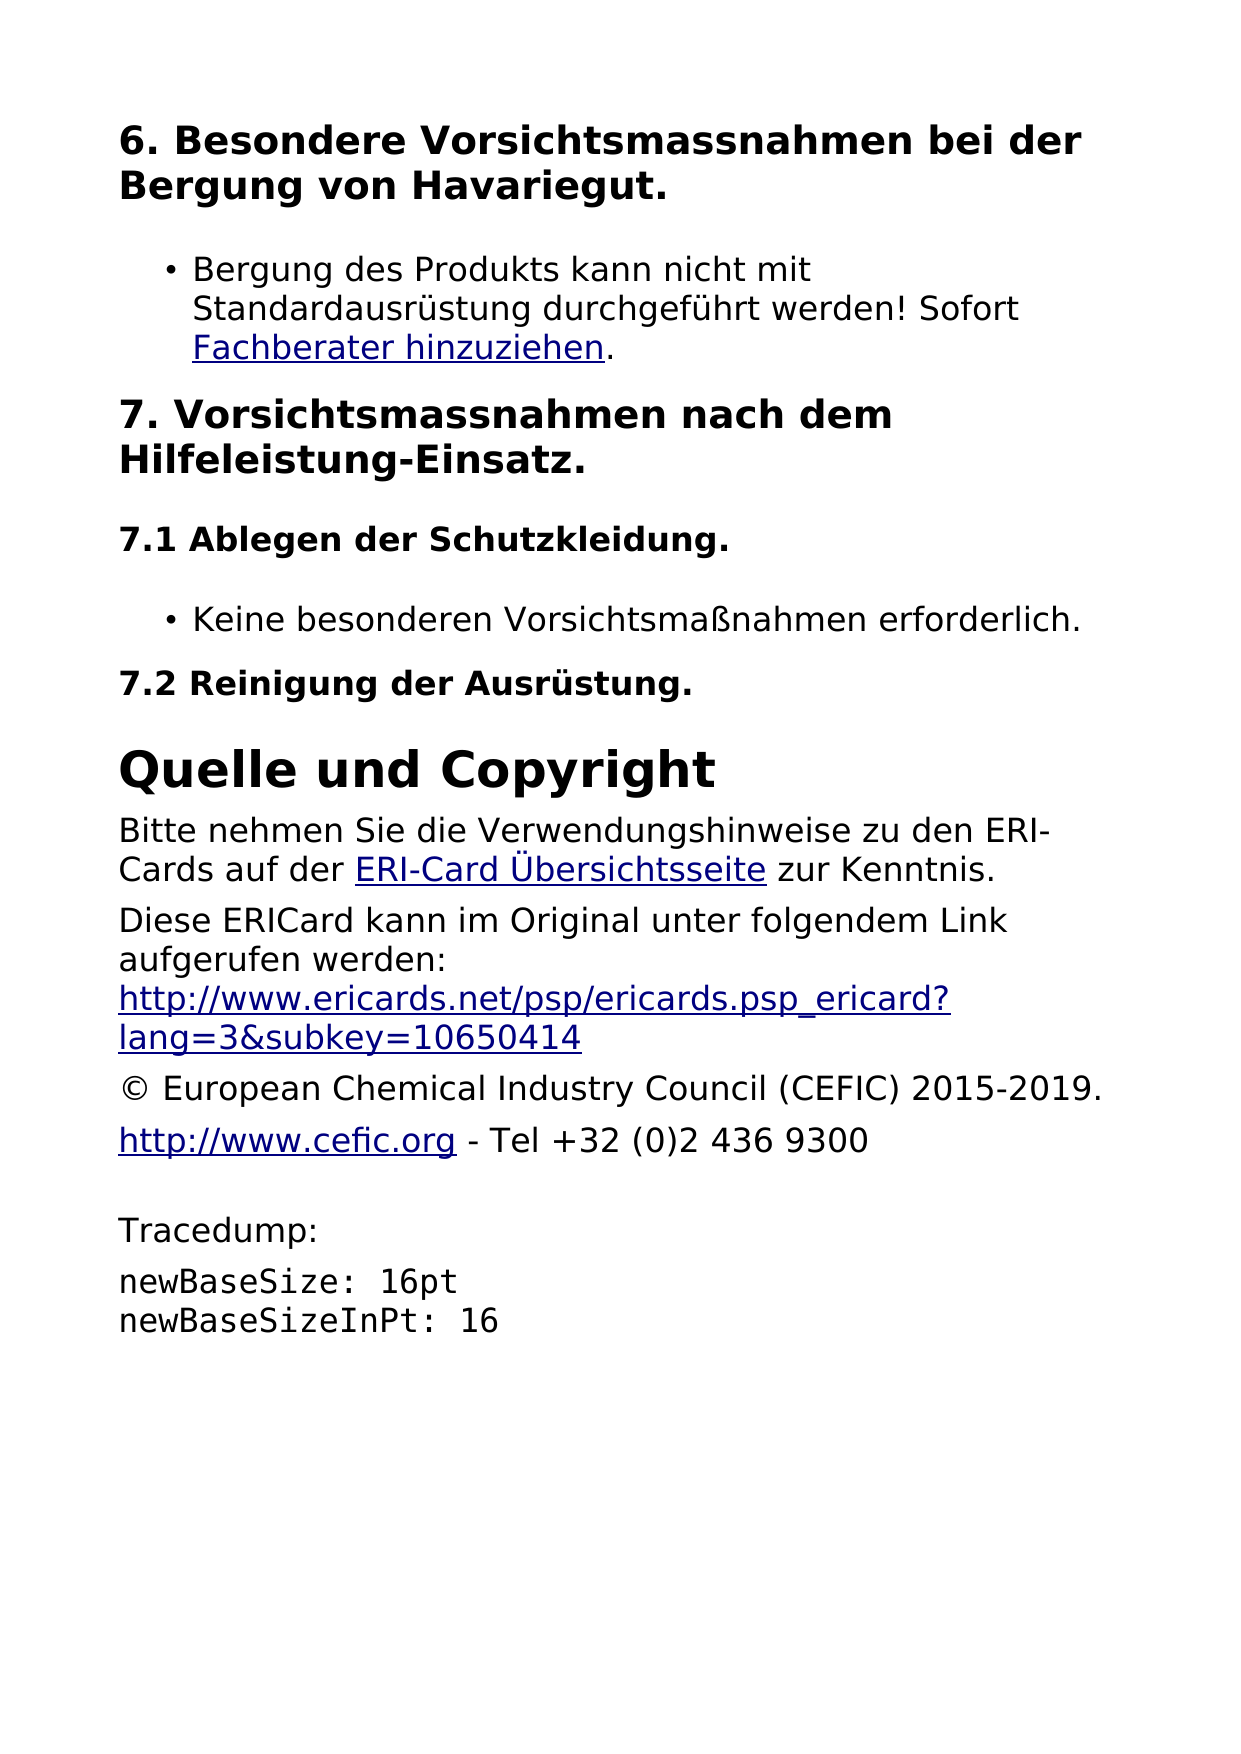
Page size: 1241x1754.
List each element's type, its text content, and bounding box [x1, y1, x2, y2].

subtitle 7.2 Reinigung der Ausrüstung. [118, 665, 1122, 703]
subtitle 7.1 Ablegen der Schutzkleidung. [118, 520, 1122, 559]
list Bergung des Produkts kann nicht mit Standardausrüstung durchgeführt werden! Sofort Fachberater hinzuziehen. [177, 251, 1122, 367]
subtitle 7. Vorsichtsmassnahmen nach dem Hilfeleistung-Einsatz. [118, 392, 1122, 482]
text Tracedump: [118, 1173, 1122, 1250]
text © European Chemical Industry Council (CEFIC) 2015-2019. [118, 1070, 1122, 1109]
list Keine besonderen Vorsichtsmaßnahmen erforderlich. [177, 601, 1122, 640]
subtitle 6. Besondere Vorsichtsmassnahmen bei der Bergung von Havariegut. [118, 118, 1122, 208]
text Bitte nehmen Sie die Verwendungshinweise zu den ERI-Cards auf der ERI-Card Übersichtsseite zur Kenntnis. [118, 812, 1122, 889]
text newBaseSize: 16pt newBaseSizeInPt: 16 [118, 1263, 1122, 1341]
text Diese ERICard kann im Original unter folgendem Link aufgerufen werden: http://www.ericards.net/psp/ericards.psp_ericard?lang=3&subkey=10650414 [118, 902, 1122, 1057]
subtitle Quelle und Copyright [118, 741, 1122, 799]
text http://www.cefic.org - Tel +32 (0)2 436 9300 [118, 1121, 1122, 1160]
